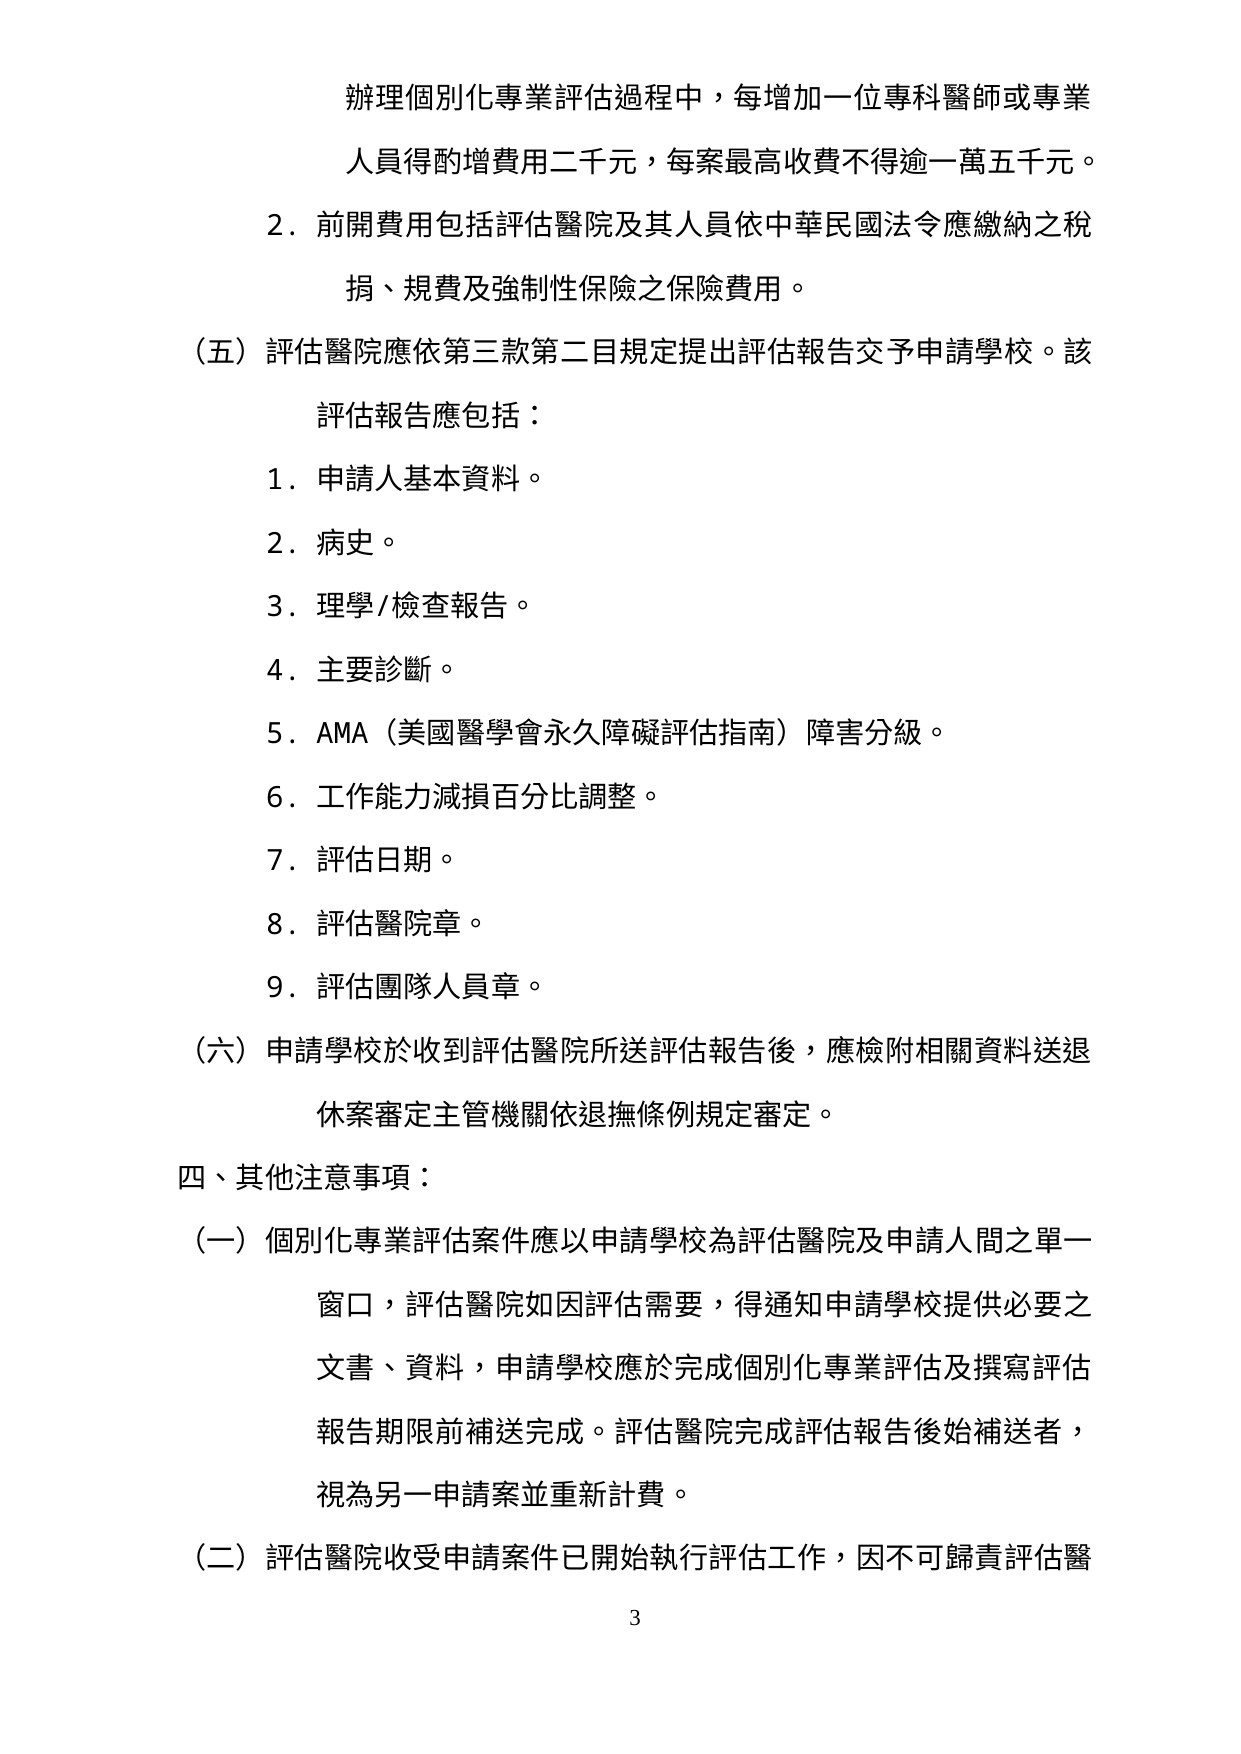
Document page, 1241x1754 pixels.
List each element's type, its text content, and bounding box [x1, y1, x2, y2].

list 工作能力減損百分比調整。 [266, 773, 1092, 816]
list 評估醫院收受申請案件已開始執行評估工作，因不可歸責評估醫院之事由，致無法完成評估者，經書面說明評估情形及未完成評估之原因後，得依前點第四款支付基準之半數金額支付。但有可歸責評估醫院之事由者，不予支付費用。 [177, 1535, 1092, 1577]
list 評估醫院應依第三款第二目規定提出評估報告交予申請學校。該評估報告應包括： [177, 329, 1092, 434]
list 每件申請案件費用為新臺幣（以下同）七千元，且評估醫院辦理個別化專業評估過程中，每增加一位專科醫師或專業人員得酌增費用二千元，每案最高收費不得逾一萬五千元。 [266, 75, 1092, 181]
list 申請學校於收到評估醫院所送評估報告後，應檢附相關資料送退休案審定主管機關依退撫條例規定審定。 [177, 1028, 1092, 1133]
list 評估醫院章。 [266, 901, 1092, 943]
list 申請人基本資料。 [266, 456, 1092, 498]
list 前開費用包括評估醫院及其人員依中華民國法令應繳納之稅捐、規費及強制性保險之保險費用。 [266, 202, 1092, 308]
list 主要診斷。 [266, 646, 1092, 689]
list 評估日期。 [266, 837, 1092, 879]
list 其他注意事項： [177, 1154, 1088, 1197]
list 病史。 [266, 519, 1092, 562]
list 理學/檢查報告。 [266, 583, 1092, 625]
list 個別化專業評估案件應以申請學校為評估醫院及申請人間之單一窗口，評估醫院如因評估需要，得通知申請學校提供必要之文書、資料，申請學校應於完成個別化專業評估及撰寫評估報告期限前補送完成。評估醫院完成評估報告後始補送者，視為另一申請案並重新計費。 [177, 1218, 1092, 1514]
list 評估團隊人員章。 [266, 964, 1092, 1006]
list AMA（美國醫學會永久障礙評估指南）障害分級。 [266, 710, 1092, 752]
